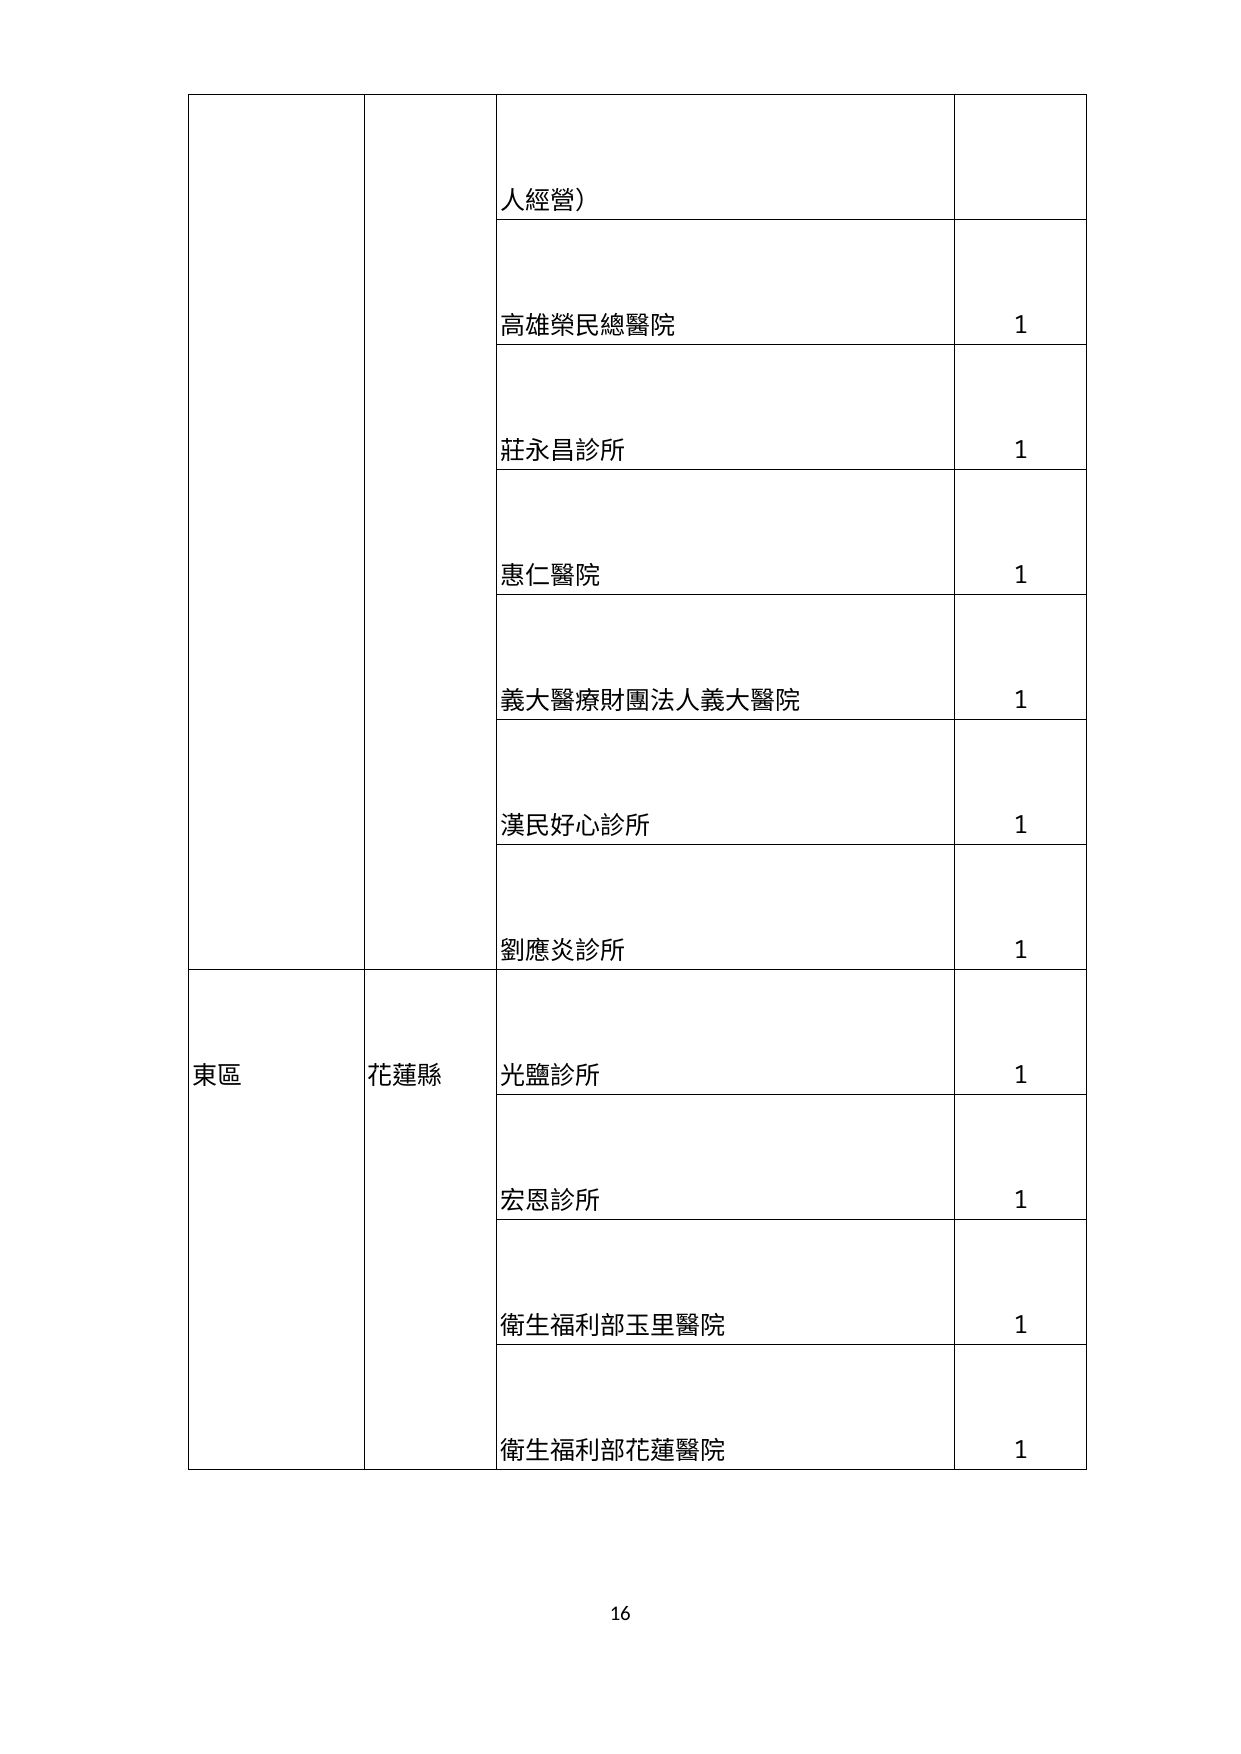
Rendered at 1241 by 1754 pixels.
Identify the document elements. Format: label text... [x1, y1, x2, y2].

table_cell 衛生福利部玉里醫院 [497, 1220, 954, 1344]
table_cell 1 [955, 470, 1086, 594]
table_cell 高雄榮民總醫院 [497, 220, 954, 344]
table_cell 漢民好心診所 [497, 720, 954, 844]
table_cell 1 [955, 970, 1086, 1094]
table_cell 1 [955, 845, 1086, 969]
table_cell 1 [955, 1095, 1086, 1219]
table_cell 人經營） [497, 95, 954, 219]
table_cell 1 [955, 1220, 1086, 1344]
table_cell [955, 95, 1086, 219]
table_cell 花蓮縣 [365, 970, 496, 1469]
table_cell 東區 [189, 970, 364, 1469]
table_cell 劉應炎診所 [497, 845, 954, 969]
table_cell [365, 95, 496, 969]
table_cell 宏恩診所 [497, 1095, 954, 1219]
table_cell 光鹽診所 [497, 970, 954, 1094]
table_cell 衛生福利部花蓮醫院 [497, 1345, 954, 1469]
table_cell 1 [955, 595, 1086, 719]
table_cell 1 [955, 1345, 1086, 1469]
table_cell 1 [955, 720, 1086, 844]
table_cell [189, 95, 364, 969]
table_cell 1 [955, 345, 1086, 469]
table_cell 莊永昌診所 [497, 345, 954, 469]
table_cell 1 [955, 220, 1086, 344]
table_cell 惠仁醫院 [497, 470, 954, 594]
table_cell 義大醫療財團法人義大醫院 [497, 595, 954, 719]
